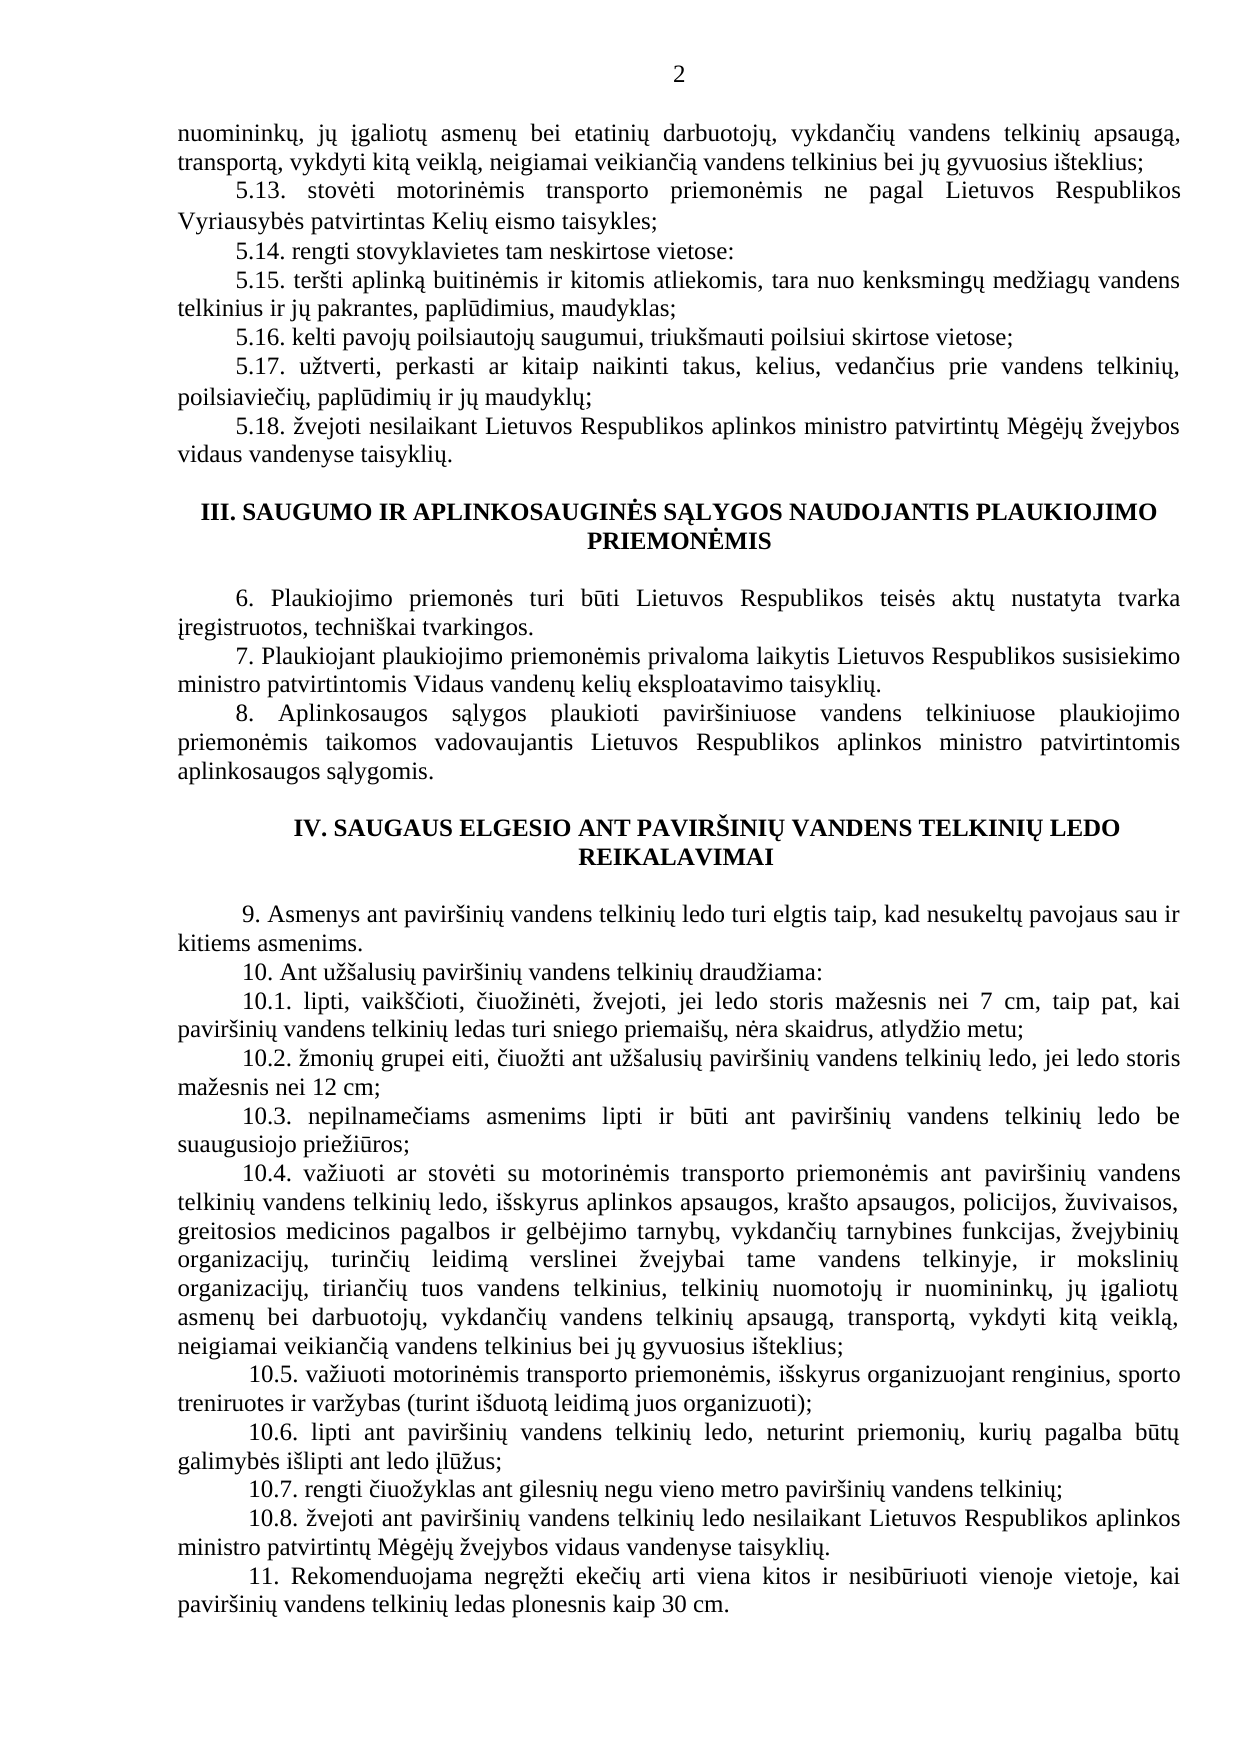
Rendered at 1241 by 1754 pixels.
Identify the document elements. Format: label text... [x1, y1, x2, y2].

text 10.6. lipti ant paviršinių vandens telkinių ledo, neturint priemonių, kurių pagalba būtų galimybės išlipti ant ledo įlūžus; [177, 1417, 1181, 1474]
text 10.8. žvejoti ant paviršinių vandens telkinių ledo nesilaikant Lietuvos Respublikos aplinkos ministro patvirtintų Mėgėjų žvejybos vidaus vandenyse taisyklių. [177, 1503, 1181, 1561]
text 7. Plaukiojant plaukiojimo priemonėmis privaloma laikytis Lietuvos Respublikos susisiekimo ministro patvirtintomis Vidaus vandenų kelių eksploatavimo taisyklių. [177, 641, 1181, 698]
text 5.14. rengti stovyklavietes tam neskirtose vietose: [177, 236, 1181, 265]
text 5.13. stovėti motorinėmis transporto priemonėmis ne pagal Lietuvos Respublikos Vyriausybės patvirtintas Kelių eismo taisykles; [177, 176, 1181, 236]
text IV. SAUGAUS ELGESIO ANT PAVIRŠINIŲ VANDENS TELKINIŲ LEDO REIKALAVIMAI [177, 813, 1181, 871]
text 10.4. važiuoti ar stovėti su motorinėmis transporto priemonėmis ant paviršinių vandens telkinių vandens telkinių ledo, išskyrus aplinkos apsaugos, krašto apsaugos, policijos, žuvivaisos, greitosios medicinos pagalbos ir gelbėjimo tarnybų, vykdančių tarnybines funkcijas, žvejybinių organizacijų, turinčių leidimą verslinei žvejybai tame vandens telkinyje, ir mokslinių organizacijų, tiriančių tuos vandens telkinius, telkinių nuomotojų ir nuomininkų, jų įgaliotų asmenų bei darbuotojų, vykdančių vandens telkinių apsaugą, transportą, vykdyti kitą veiklą, neigiamai veikiančią vandens telkinius bei jų gyvuosius išteklius; [177, 1158, 1181, 1359]
text 10.5. važiuoti motorinėmis transporto priemonėmis, išskyrus organizuojant renginius, sporto treniruotes ir varžybas (turint išduotą leidimą juos organizuoti); [177, 1359, 1181, 1417]
text 10.3. nepilnamečiams asmenims lipti ir būti ant paviršinių vandens telkinių ledo be suaugusiojo priežiūros; [177, 1101, 1181, 1158]
text 10.7. rengti čiuožyklas ant gilesnių negu vieno metro paviršinių vandens telkinių; [177, 1474, 1181, 1503]
text nuomininkų, jų įgaliotų asmenų bei etatinių darbuotojų, vykdančių vandens telkinių apsaugą, transportą, vykdyti kitą veiklą, neigiamai veikiančią vandens telkinius bei jų gyvuosius išteklius; [177, 118, 1181, 176]
text 5.17. užtverti, perkasti ar kitaip naikinti takus, kelius, vedančius prie vandens telkinių, poilsiaviečių, paplūdimių ir jų maudyklų; [177, 351, 1181, 411]
text 10. Ant užšalusių paviršinių vandens telkinių draudžiama: [177, 957, 1181, 986]
text 5.18. žvejoti nesilaikant Lietuvos Respublikos aplinkos ministro patvirtintų Mėgėjų žvejybos vidaus vandenyse taisyklių. [177, 411, 1181, 468]
text 10.2. žmonių grupei eiti, čiuožti ant užšalusių paviršinių vandens telkinių ledo, jei ledo storis mažesnis nei 12 cm; [177, 1043, 1181, 1101]
text 10.1. lipti, vaikščioti, čiuožinėti, žvejoti, jei ledo storis mažesnis nei 7 cm, taip pat, kai paviršinių vandens telkinių ledas turi sniego priemaišų, nėra skaidrus, atlydžio metu; [177, 986, 1181, 1043]
text 9. Asmenys ant paviršinių vandens telkinių ledo turi elgtis taip, kad nesukeltų pavojaus sau ir kitiems asmenims. [177, 899, 1181, 957]
text 8. Aplinkosaugos sąlygos plaukioti paviršiniuose vandens telkiniuose plaukiojimo priemonėmis taikomos vadovaujantis Lietuvos Respublikos aplinkos ministro patvirtintomis aplinkosaugos sąlygomis. [177, 698, 1181, 784]
text 5.15. teršti aplinką buitinėmis ir kitomis atliekomis, tara nuo kenksmingų medžiagų vandens telkinius ir jų pakrantes, paplūdimius, maudyklas; [177, 265, 1181, 322]
text 11. Rekomenduojama negręžti ekečių arti viena kitos ir nesibūriuoti vienoje vietoje, kai paviršinių vandens telkinių ledas plonesnis kaip 30 cm. [177, 1561, 1181, 1618]
text 5.16. kelti pavojų poilsiautojų saugumui, triukšmauti poilsiui skirtose vietose; [177, 322, 1181, 351]
text 6. Plaukiojimo priemonės turi būti Lietuvos Respublikos teisės aktų nustatyta tvarka įregistruotos, techniškai tvarkingos. [177, 583, 1181, 641]
text III. SAUGUMO IR APLINKOSAUGINĖS SĄLYGOS NAUDOJANTIS PLAUKIOJIMO PRIEMONĖMIS [177, 497, 1181, 554]
